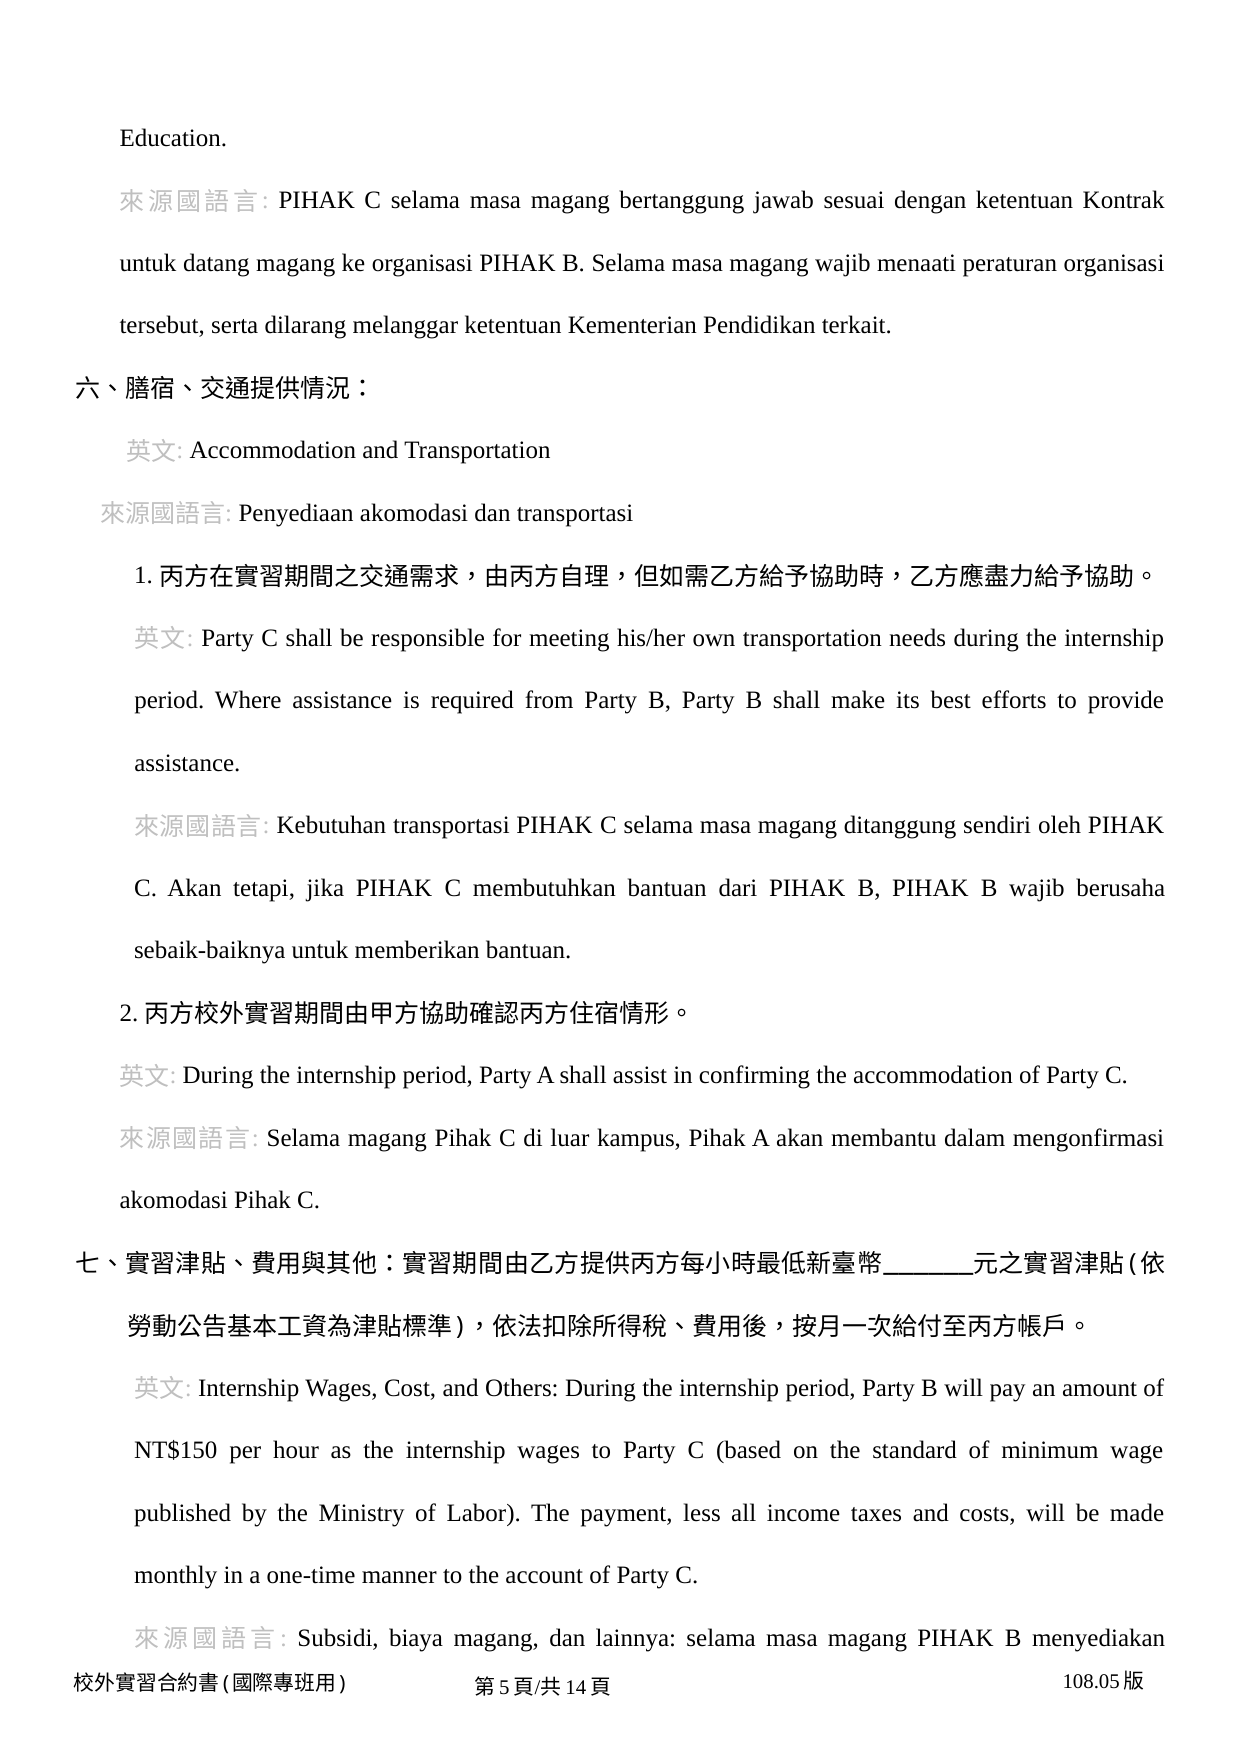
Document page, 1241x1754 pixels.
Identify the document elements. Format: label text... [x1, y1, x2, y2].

text 七、實習津貼、費用與其他：實習期間由乙方提供丙方每小時最低新臺幣______元之實習津貼(依勞動公告基本工資為津貼標準)，依法扣除所得稅、費用後，按月一次給付至丙方帳戶。 [75, 1220, 1165, 1345]
text 英文: Accommodation and Transportation [75, 408, 1165, 470]
text 英文: Party C shall be responsible for meeting his/her own transportation needs during the internship period. Where assistance is required from Party B, Party B shall make its best efforts to provide assistance. [134, 595, 1165, 783]
text 2. 丙方校外實習期間由甲方協助確認丙方住宿情形。 [75, 970, 1165, 1033]
text 來源國語言: Penyediaan akomodasi dan transportasi [75, 470, 1165, 533]
text 1. 丙方在實習期間之交通需求，由丙方自理，但如需乙方給予協助時，乙方應盡力給予協助。 [75, 533, 1165, 595]
text 英文: Internship Wages, Cost, and Others: During the internship period, Party B will pay an amount of NT$150 per hour as the internship wages to Party C (based on the standard of minimum wage published by the Ministry of Labor). The payment, less all income taxes and costs, will be made monthly in a one-time manner to the account of Party C. [134, 1345, 1165, 1595]
text 來源國語言: Kebutuhan transportasi PIHAK C selama masa magang ditanggung sendiri oleh PIHAK C. Akan tetapi, jika PIHAK C membutuhkan bantuan dari PIHAK B, PIHAK B wajib berusaha sebaik-baiknya untuk memberikan bantuan. [134, 783, 1165, 970]
text 來源國語言: PIHAK C selama masa magang bertanggung jawab sesuai dengan ketentuan Kontrak untuk datang magang ke organisasi PIHAK B. Selama masa magang wajib menaati peraturan organisasi tersebut, serta dilarang melanggar ketentuan Kementerian Pendidikan terkait. [119, 158, 1165, 345]
text 來源國語言: Subsidi, biaya magang, dan lainnya: selama masa magang PIHAK B menyediakan [134, 1595, 1165, 1658]
text 六、膳宿、交通提供情況： [75, 345, 1165, 408]
text 來源國語言: Selama magang Pihak C di luar kampus, Pihak A akan membantu dalam mengonfirmasi akomodasi Pihak C. [119, 1095, 1165, 1220]
text Education. [119, 95, 1165, 158]
text 英文: During the internship period, Party A shall assist in confirming the accommodation of Party C. [75, 1033, 1165, 1095]
